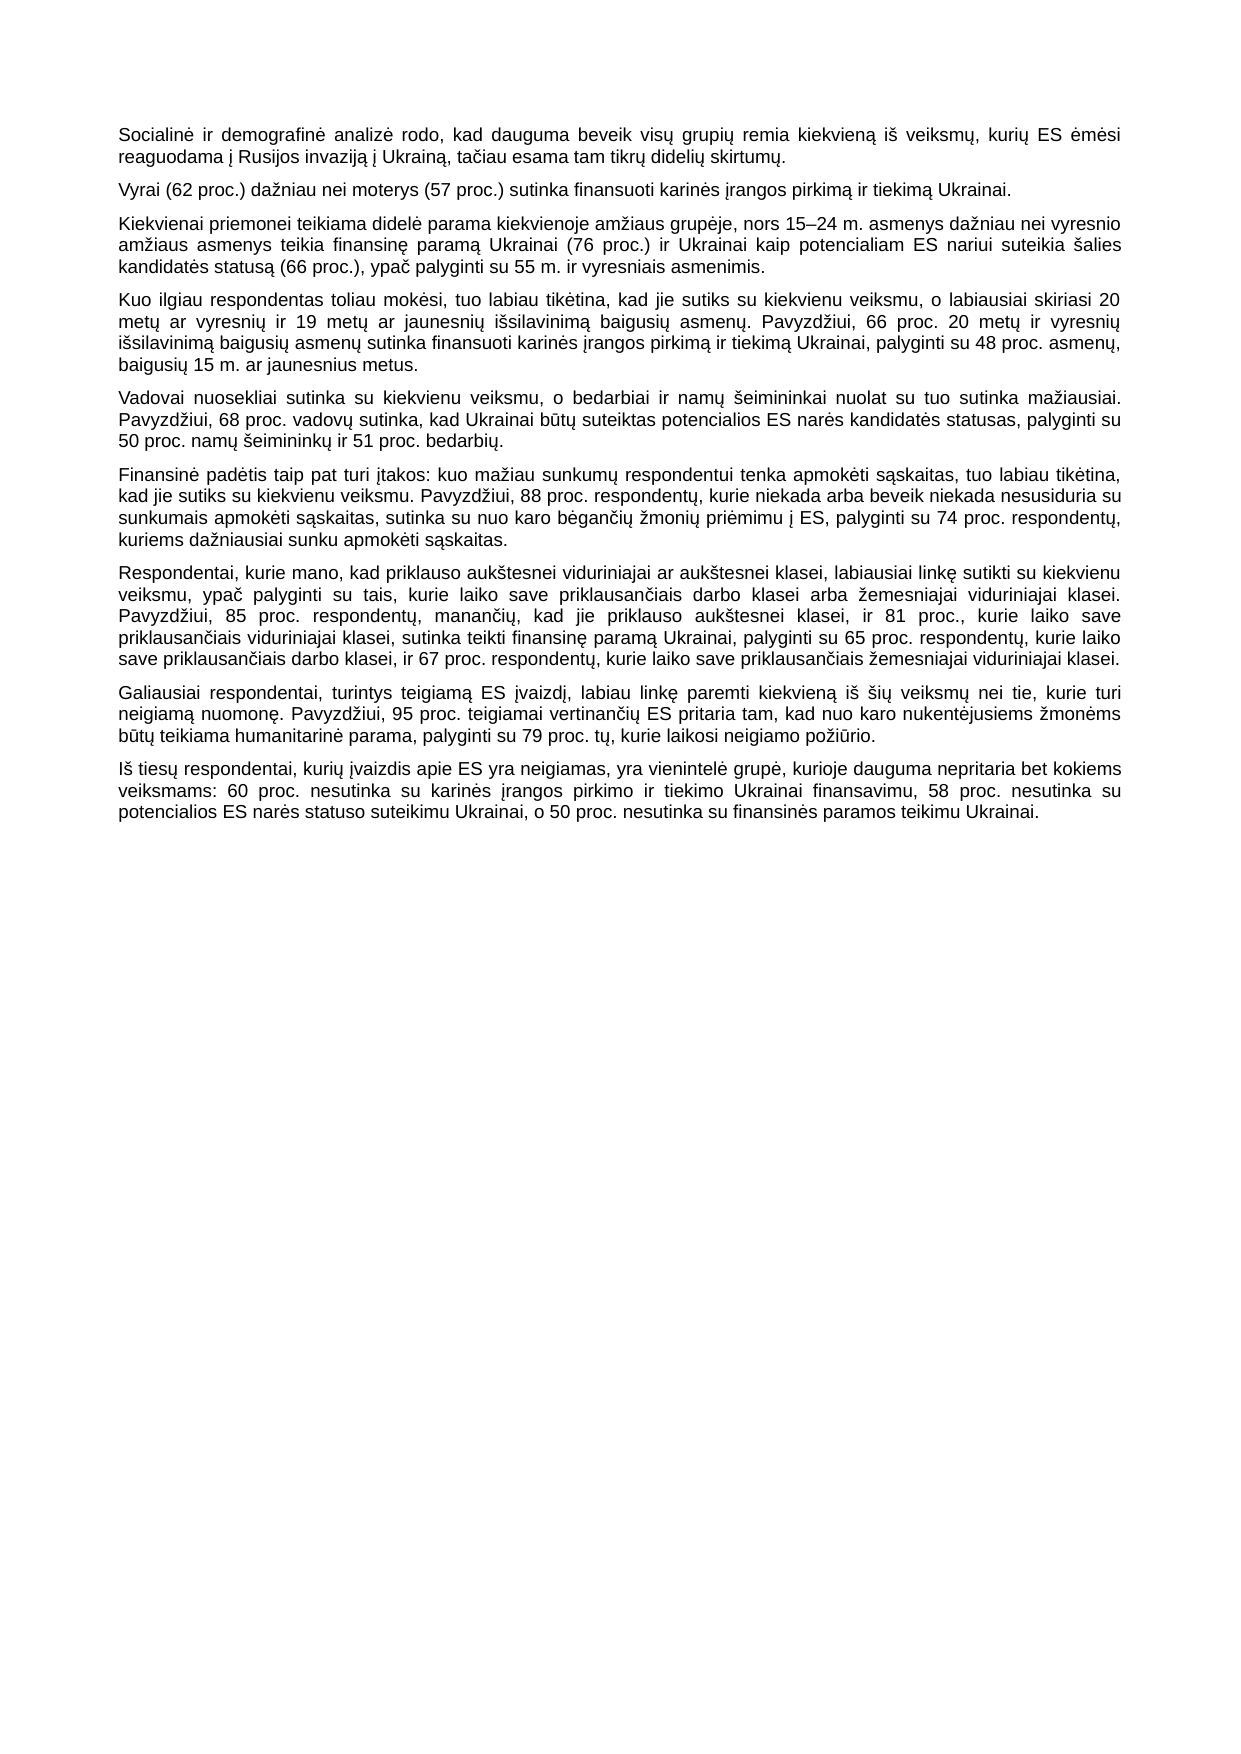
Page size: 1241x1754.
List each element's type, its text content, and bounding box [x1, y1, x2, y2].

text Vyrai (62 proc.) dažniau nei moterys (57 proc.) sutinka finansuoti karinės įrangos pirkimą ir tiekimą Ukrainai. [118, 179, 1122, 201]
text Iš tiesų respondentai, kurių įvaizdis apie ES yra neigiamas, yra vienintelė grupė, kurioje dauguma nepritaria bet kokiems veiksmams: 60 proc. nesutinka su karinės įrangos pirkimo ir tiekimo Ukrainai finansavimu, 58 proc. nesutinka su potencialios ES narės statuso suteikimu Ukrainai, o 50 proc. nesutinka su finansinės paramos teikimu Ukrainai. [118, 758, 1122, 823]
text Galiausiai respondentai, turintys teigiamą ES įvaizdį, labiau linkę paremti kiekvieną iš šių veiksmų nei tie, kurie turi neigiamą nuomonę. Pavyzdžiui, 95 proc. teigiamai vertinančių ES pritaria tam, kad nuo karo nukentėjusiems žmonėms būtų teikiama humanitarinė parama, palyginti su 79 proc. tų, kurie laikosi neigiamo požiūrio. [118, 682, 1122, 746]
text Kiekvienai priemonei teikiama didelė parama kiekvienoje amžiaus grupėje, nors 15–24 m. asmenys dažniau nei vyresnio amžiaus asmenys teikia finansinę paramą Ukrainai (76 proc.) ir Ukrainai kaip potencialiam ES nariui suteikia šalies kandidatės statusą (66 proc.), ypač palyginti su 55 m. ir vyresniais asmenimis. [118, 212, 1122, 277]
text Finansinė padėtis taip pat turi įtakos: kuo mažiau sunkumų respondentui tenka apmokėti sąskaitas, tuo labiau tikėtina, kad jie sutiks su kiekvienu veiksmu. Pavyzdžiui, 88 proc. respondentų, kurie niekada arba beveik niekada nesusiduria su sunkumais apmokėti sąskaitas, sutinka su nuo karo bėgančių žmonių priėmimu į ES, palyginti su 74 proc. respondentų, kuriems dažniausiai sunku apmokėti sąskaitas. [118, 464, 1122, 550]
text Socialinė ir demografinė analizė rodo, kad dauguma beveik visų grupių remia kiekvieną iš veiksmų, kurių ES ėmėsi reaguodama į Rusijos invaziją į Ukrainą, tačiau esama tam tikrų didelių skirtumų. [118, 124, 1122, 167]
text Kuo ilgiau respondentas toliau mokėsi, tuo labiau tikėtina, kad jie sutiks su kiekvienu veiksmu, o labiausiai skiriasi 20 metų ar vyresnių ir 19 metų ar jaunesnių išsilavinimą baigusių asmenų. Pavyzdžiui, 66 proc. 20 metų ir vyresnių išsilavinimą baigusių asmenų sutinka finansuoti karinės įrangos pirkimą ir tiekimą Ukrainai, palyginti su 48 proc. asmenų, baigusių 15 m. ar jaunesnius metus. [118, 289, 1122, 375]
text Vadovai nuosekliai sutinka su kiekvienu veiksmu, o bedarbiai ir namų šeimininkai nuolat su tuo sutinka mažiausiai. Pavyzdžiui, 68 proc. vadovų sutinka, kad Ukrainai būtų suteiktas potencialios ES narės kandidatės statusas, palyginti su 50 proc. namų šeimininkų ir 51 proc. bedarbių. [118, 387, 1122, 452]
text Respondentai, kurie mano, kad priklauso aukštesnei viduriniajai ar aukštesnei klasei, labiausiai linkę sutikti su kiekvienu veiksmu, ypač palyginti su tais, kurie laiko save priklausančiais darbo klasei arba žemesniajai viduriniajai klasei. Pavyzdžiui, 85 proc. respondentų, manančių, kad jie priklauso aukštesnei klasei, ir 81 proc., kurie laiko save priklausančiais viduriniajai klasei, sutinka teikti finansinę paramą Ukrainai, palyginti su 65 proc. respondentų, kurie laiko save priklausančiais darbo klasei, ir 67 proc. respondentų, kurie laiko save priklausančiais žemesniajai viduriniajai klasei. [118, 562, 1122, 670]
